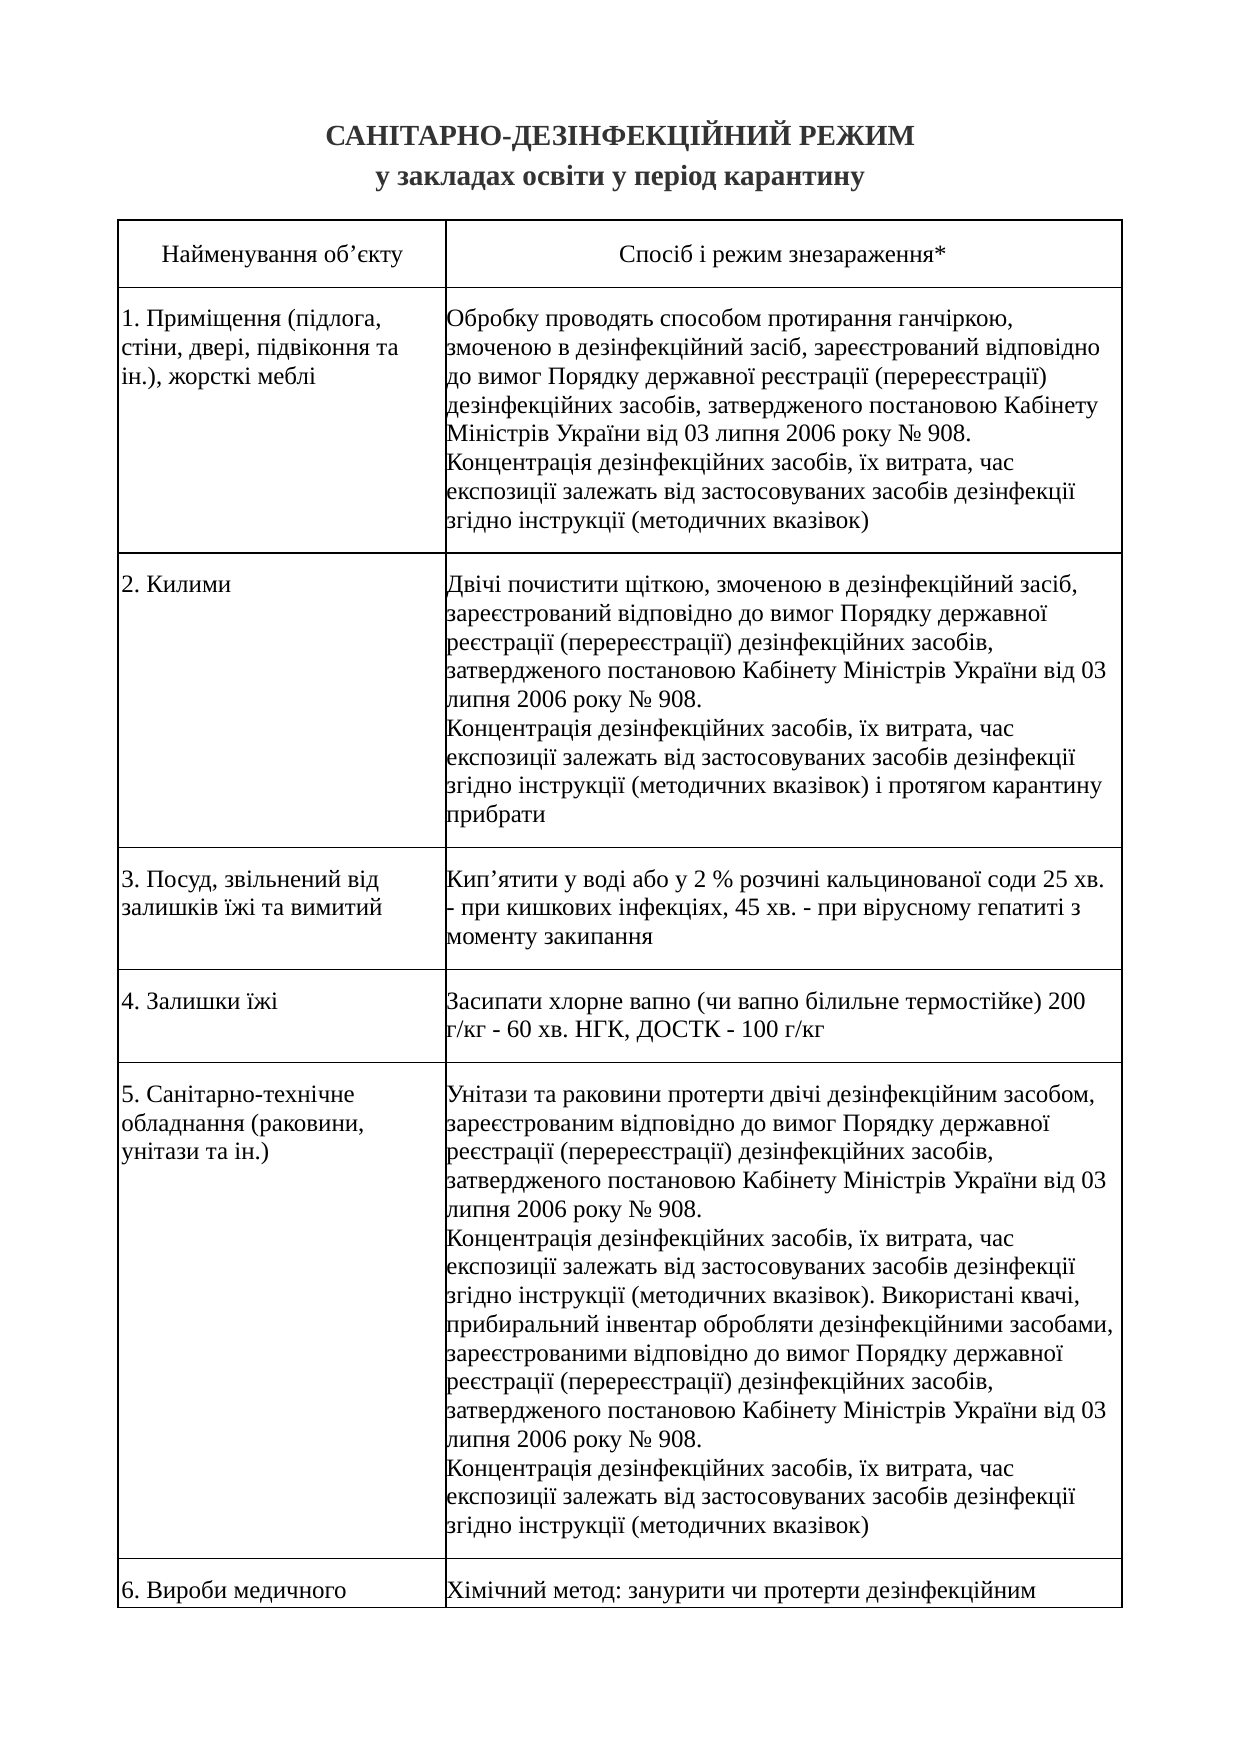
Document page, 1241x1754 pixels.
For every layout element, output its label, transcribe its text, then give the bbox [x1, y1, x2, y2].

table_header Спосіб і режим знезараження* [447, 221, 1121, 286]
table_cell 3. Посуд, звільнений від залишків їжі та вимитий [119, 848, 445, 968]
table_cell Двічі почистити щіткою, змоченою в дезінфекційний засіб, зареєстрований відповідно до вимог Порядку державної реєстрації (перереєстрації) дезінфекційних засобів, затвердженого постановою Кабінету Міністрів України від 03 липня 2006 року № 908. Концентрація дезінфекційних засобів, їх витрата, час експозиції залежать від застосовуваних засобів дезінфекції згідно інструкції (методичних вказівок) і протягом карантину прибрати [447, 554, 1121, 847]
table_cell 1. Приміщення (підлога, стіни, двері, підвіконня та ін.), жорсткі меблі [119, 288, 445, 552]
table_cell Хімічний метод: занурити чи протерти дезінфекційним [447, 1559, 1121, 1606]
text САНІТАРНО-ДЕЗІНФЕКЦІЙНИЙ РЕЖИМ у закладах освіти у період карантину [165, 118, 1075, 192]
table_header Найменування об’єкту [119, 221, 445, 286]
table_cell Засипати хлорне вапно (чи вапно білильне термостійке) 200 г/кг - 60 хв. НГК, ДОСТК - 100 г/кг [447, 970, 1121, 1062]
table_cell Унітази та раковини протерти двічі дезінфекційним засобом, зареєстрованим відповідно до вимог Порядку державної реєстрації (перереєстрації) дезінфекційних засобів, затвердженого постановою Кабінету Міністрів України від 03 липня 2006 року № 908. Концентрація дезінфекційних засобів, їх витрата, час експозиції залежать від застосовуваних засобів дезінфекції згідно інструкції (методичних вказівок). Використані квачі, прибиральний інвентар обробляти дезінфекційними засобами, зареєстрованими відповідно до вимог Порядку державної реєстрації (перереєстрації) дезінфекційних засобів, затвердженого постановою Кабінету Міністрів України від 03 липня 2006 року № 908. Концентрація дезінфекційних засобів, їх витрата, час експозиції залежать від застосовуваних засобів дезінфекції згідно інструкції (методичних вказівок) [447, 1063, 1121, 1557]
table_cell 5. Санітарно-технічне обладнання (раковини, унітази та ін.) [119, 1063, 445, 1557]
table_cell 2. Килими [119, 554, 445, 847]
table_cell 6. Вироби медичного [119, 1559, 445, 1606]
table_cell Кип’ятити у воді або у 2 % розчині кальцинованої соди 25 хв. - при кишкових інфекціях, 45 хв. - при вірусному гепатиті з моменту закипання [447, 848, 1121, 968]
table_cell 4. Залишки їжі [119, 970, 445, 1062]
table_cell Обробку проводять способом протирання ганчіркою, змоченою в дезінфекційний засіб, зареєстрований відповідно до вимог Порядку державної реєстрації (перереєстрації) дезінфекційних засобів, затвердженого постановою Кабінету Міністрів України від 03 липня 2006 року № 908. Концентрація дезінфекційних засобів, їх витрата, час експозиції залежать від застосовуваних засобів дезінфекції згідно інструкції (методичних вказівок) [447, 288, 1121, 552]
